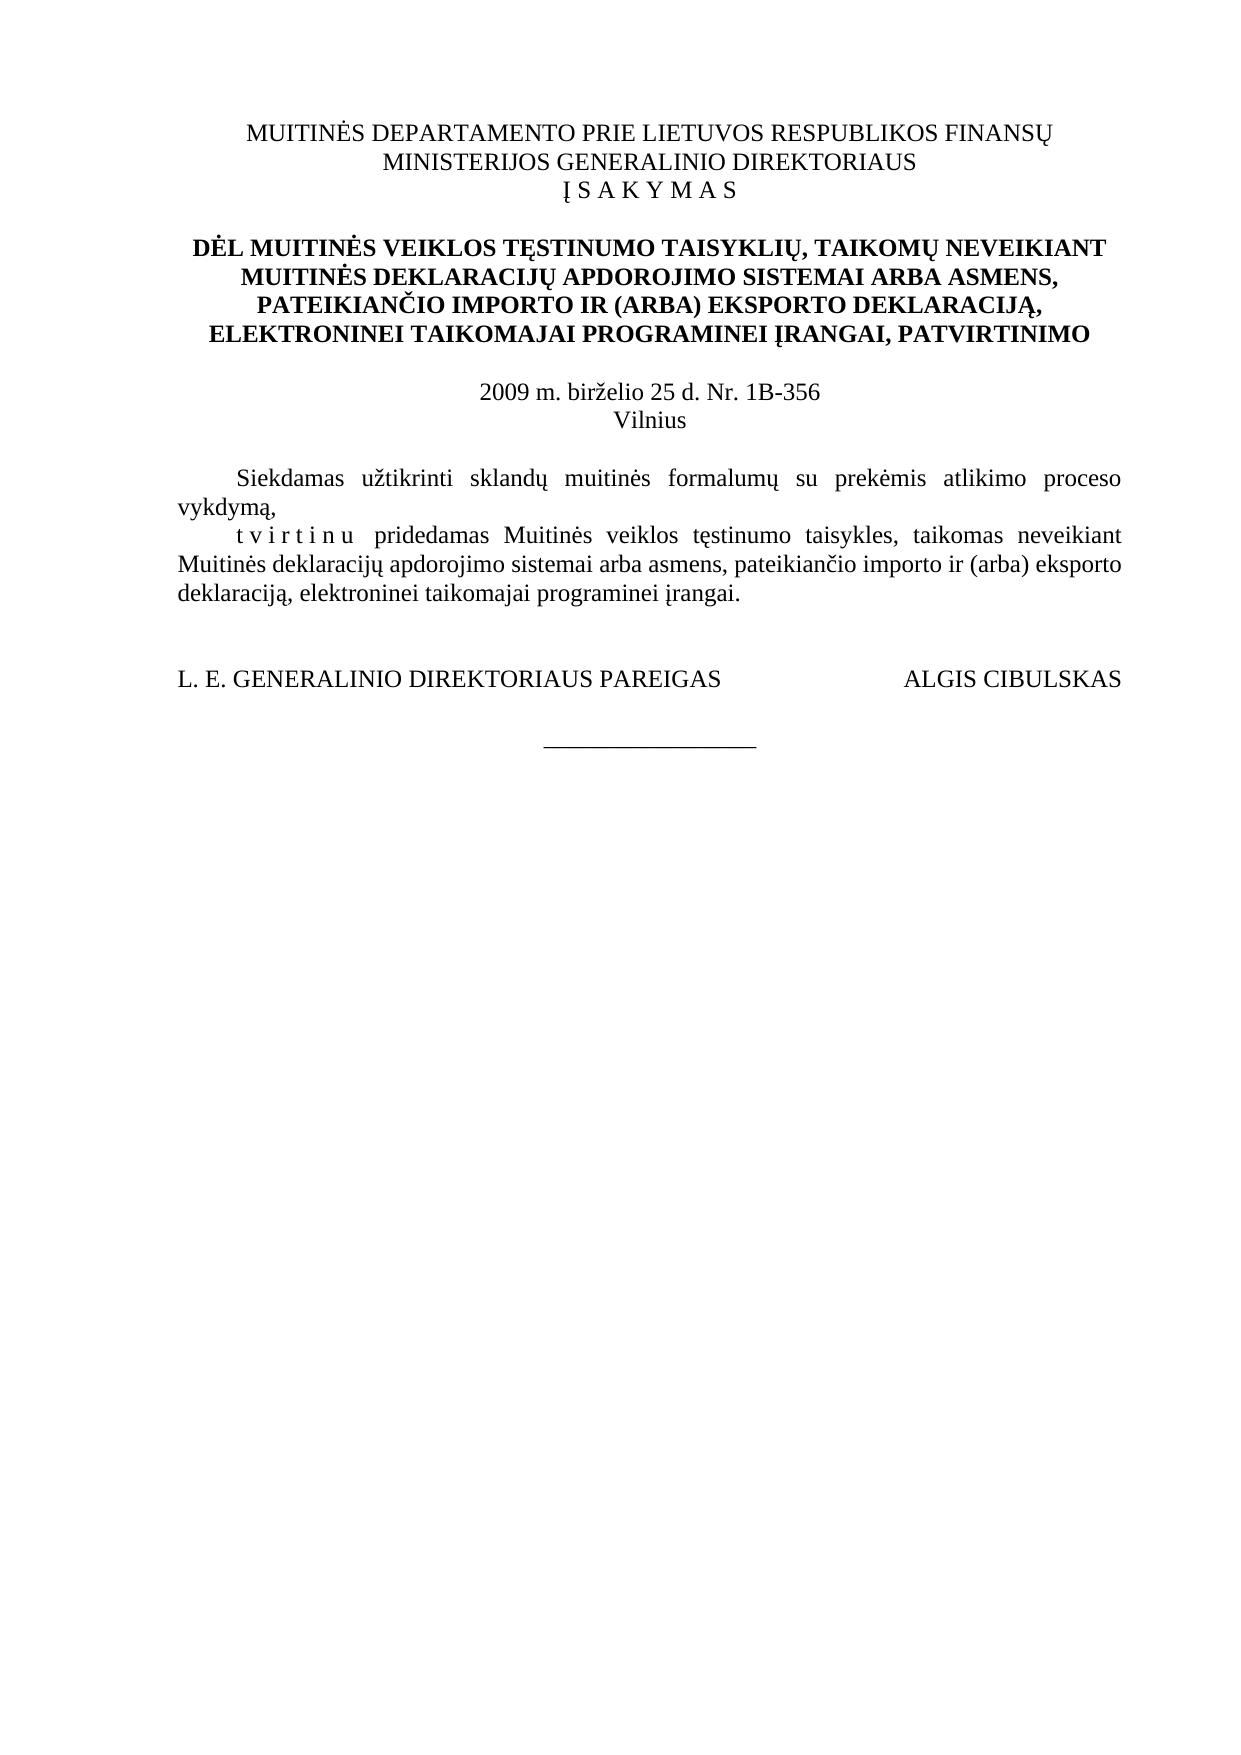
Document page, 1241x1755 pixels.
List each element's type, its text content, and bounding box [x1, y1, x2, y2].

text _________________ [177, 722, 1122, 751]
text L. E. GENERALINIO DIREKTORIAUS PAREIGAS ALGIS CIBULSKAS [177, 664, 1122, 693]
text 2009 m. birželio 25 d. Nr. 1B-356 [177, 377, 1122, 406]
text DĖL MUITINĖS VEIKLOS TĘSTINUMO TAISYKLIŲ, TAIKOMŲ NEVEIKIANT MUITINĖS DEKLARACIJŲ APDOROJIMO SISTEMAI ARBA ASMENS, PATEIKIANČIO IMPORTO IR (ARBA) EKSPORTO DEKLARACIJĄ, ELEKTRONINEI TAIKOMAJAI PROGRAMINEI ĮRANGAI, PATVIRTINIMO [177, 233, 1122, 348]
text tvirtinu pridedamas Muitinės veiklos tęstinumo taisykles, taikomas neveikiant Muitinės deklaracijų apdorojimo sistemai arba asmens, pateikiančio importo ir (arba) eksporto deklaraciją, elektroninei taikomajai programinei įrangai. [177, 521, 1122, 607]
text ĮSAKYMAS [177, 176, 1122, 204]
text Vilnius [177, 406, 1122, 434]
text Siekdamas užtikrinti sklandų muitinės formalumų su prekėmis atlikimo proceso vykdymą, [177, 463, 1122, 521]
text MUITINĖS DEPARTAMENTO PRIE LIETUVOS RESPUBLIKOS FINANSŲ MINISTERIJOS GENERALINIO DIREKTORIAUS [177, 118, 1122, 176]
